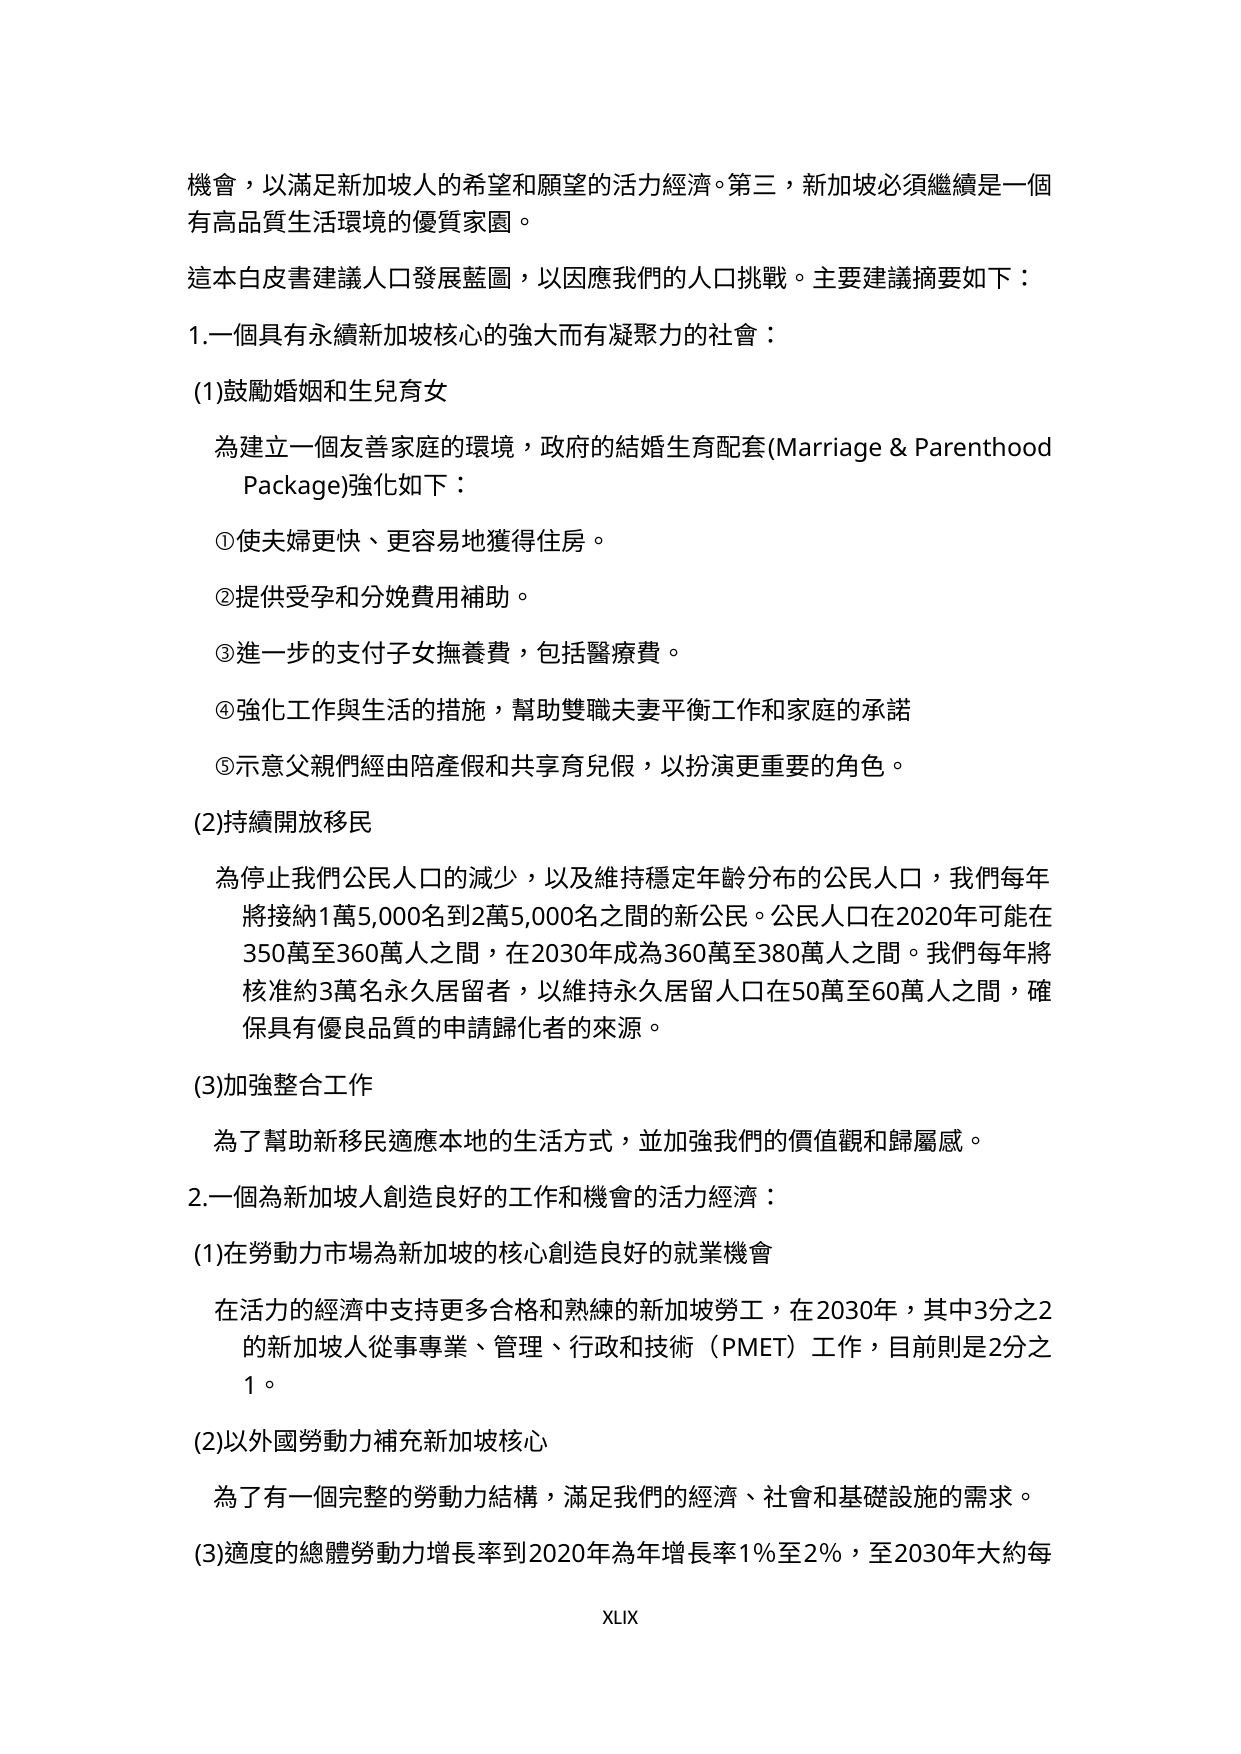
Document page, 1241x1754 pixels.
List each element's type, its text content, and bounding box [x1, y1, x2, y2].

text (2)以外國勞動力補充新加坡核心 [187, 1421, 1053, 1458]
text 進一步的支付子女撫養費，包括醫療費。 [187, 633, 1053, 671]
text 為了有一個完整的勞動力結構，滿足我們的經濟、社會和基礎設施的需求。 [187, 1477, 1053, 1514]
text 使夫婦更快、更容易地獲得住房。 [187, 521, 1053, 558]
text 提供受孕和分娩費用補助。 [187, 577, 1053, 614]
text 為建立一個友善家庭的環境，政府的結婚生育配套(Marriage & Parenthood Package)強化如下： [187, 427, 1053, 502]
text 2.一個為新加坡人創造良好的工作和機會的活力經濟： [187, 1177, 1053, 1214]
text 機會，以滿足新加坡人的希望和願望的活力經濟。第三，新加坡必須繼續是一個有高品質生活環境的優質家園。 [187, 164, 1053, 239]
text (2)持續開放移民 [187, 802, 1053, 839]
text (1)鼓勵婚姻和生兒育女 [187, 371, 1053, 408]
text 在活力的經濟中支持更多合格和熟練的新加坡勞工，在2030年，其中3分之2的新加坡人從事專業、管理、行政和技術（PMET）工作，目前則是2分之1。 [187, 1289, 1053, 1402]
text 1.一個具有永續新加坡核心的強大而有凝聚力的社會： [187, 314, 1053, 352]
text 示意父親們經由陪產假和共享育兒假，以扮演更重要的角色。 [187, 746, 1053, 783]
text 這本白皮書建議人口發展藍圖，以因應我們的人口挑戰。主要建議摘要如下： [187, 258, 1053, 296]
text 強化工作與生活的措施，幫助雙職夫妻平衡工作和家庭的承諾 [187, 689, 1053, 727]
text (1)在勞動力市場為新加坡的核心創造良好的就業機會 [187, 1233, 1053, 1271]
text 為了幫助新移民適應本地的生活方式，並加強我們的價值觀和歸屬感。 [187, 1121, 1053, 1158]
text 為停止我們公民人口的減少，以及維持穩定年齡分布的公民人口，我們每年將接納1萬5,000名到2萬5,000名之間的新公民。公民人口在2020年可能在350萬至360萬人之間，在2030年成為360萬至380萬人之間。我們每年將核准約3萬名永久居留者，以維持永久居留人口在50萬至60萬人之間，確保具有優良品質的申請歸化者的來源。 [187, 858, 1053, 1046]
text (3)適度的總體勞動力增長率到2020年為年增長率1％至2％，至2030年大約每 [187, 1533, 1053, 1571]
text (3)加強整合工作 [187, 1064, 1053, 1102]
